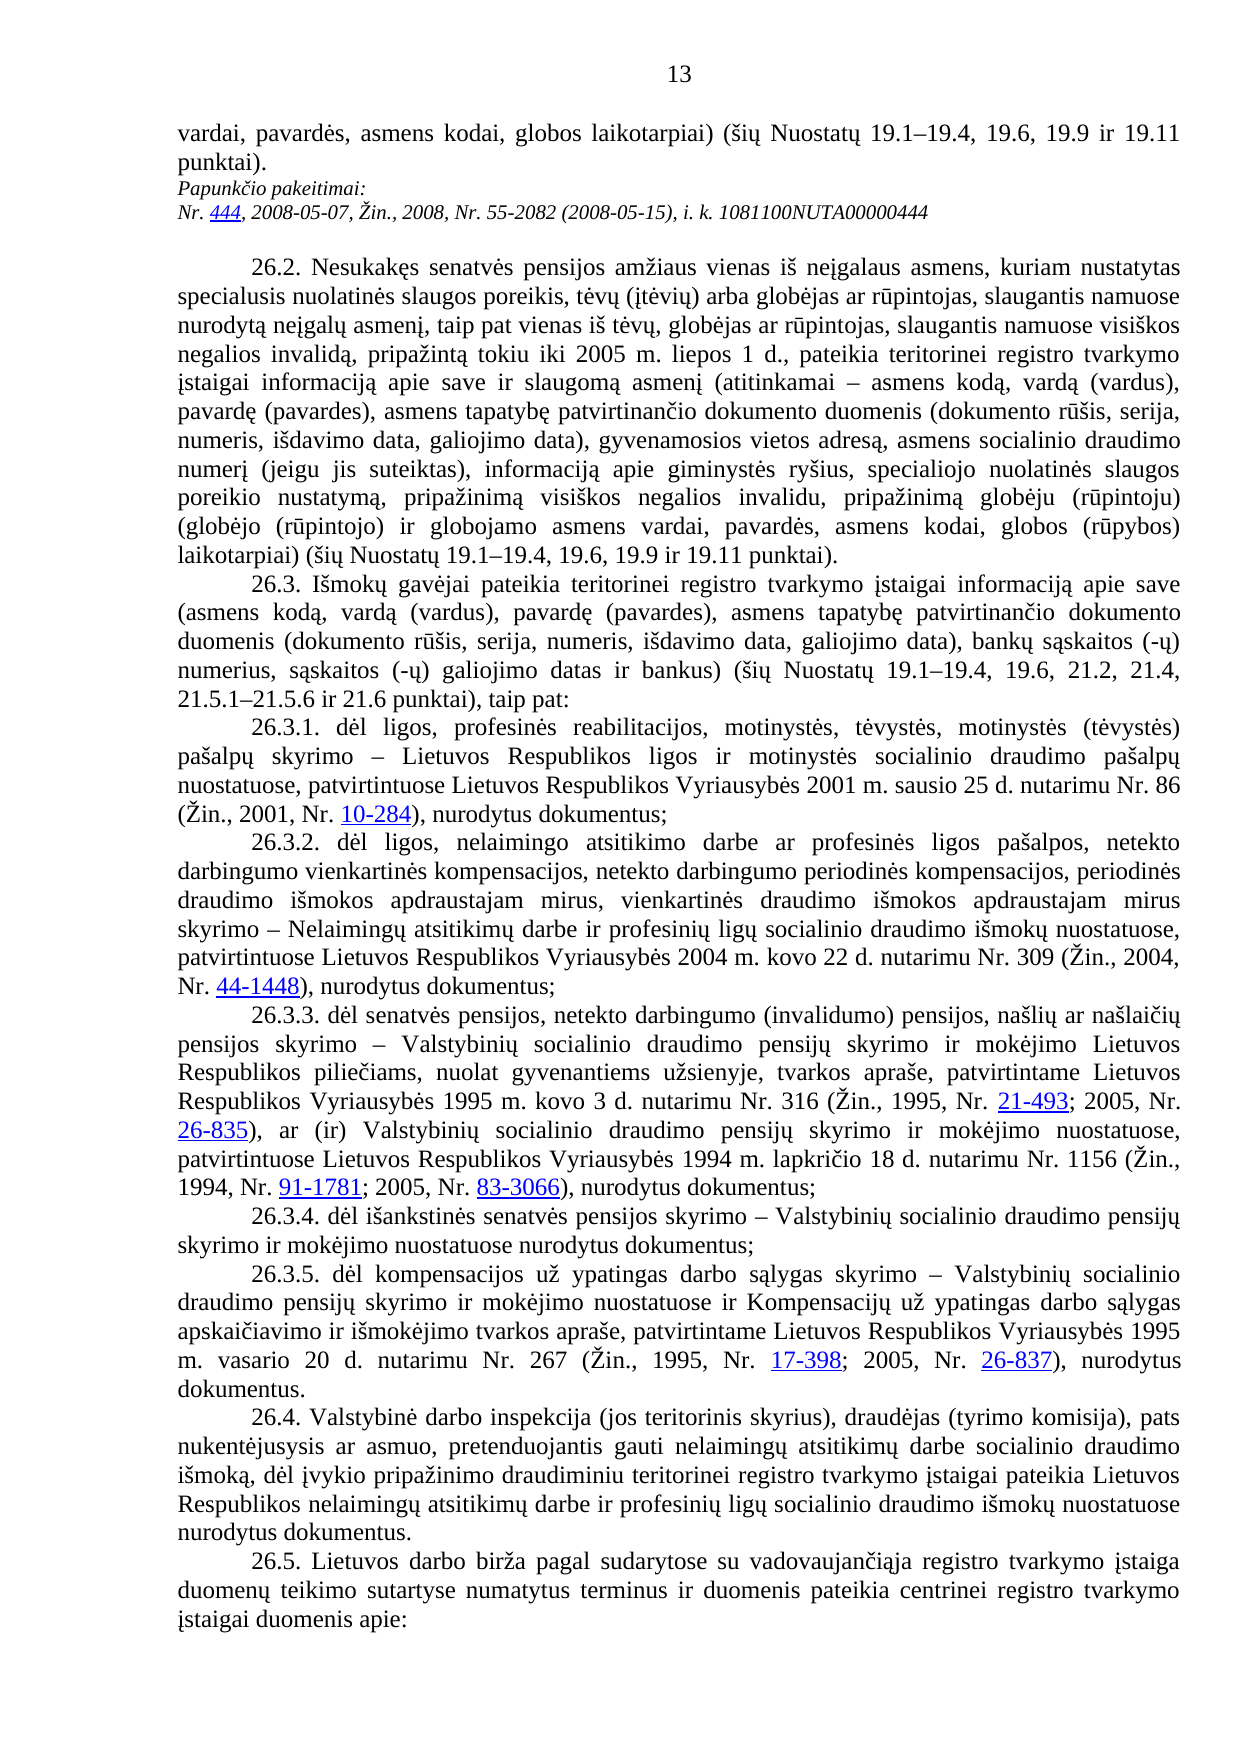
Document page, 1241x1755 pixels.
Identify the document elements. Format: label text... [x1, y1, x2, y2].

text vardai, pavardės, asmens kodai, globos laikotarpiai) (šių Nuostatų 19.1–19.4, 19.6, 19.9 ir 19.11 punktai). [177, 118, 1181, 176]
text 26.3.4. dėl išankstinės senatvės pensijos skyrimo – Valstybinių socialinio draudimo pensijų skyrimo ir mokėjimo nuostatuose nurodytus dokumentus; [177, 1201, 1181, 1259]
text 26.5. Lietuvos darbo birža pagal sudarytose su vadovaujančiąja registro tvarkymo įstaiga duomenų teikimo sutartyse numatytus terminus ir duomenis pateikia centrinei registro tvarkymo įstaigai duomenis apie: [177, 1546, 1181, 1632]
text 26.3.5. dėl kompensacijos už ypatingas darbo sąlygas skyrimo – Valstybinių socialinio draudimo pensijų skyrimo ir mokėjimo nuostatuose ir Kompensacijų už ypatingas darbo sąlygas apskaičiavimo ir išmokėjimo tvarkos apraše, patvirtintame Lietuvos Respublikos Vyriausybės 1995 m. vasario 20 d. nutarimu Nr. 267 (Žin., 1995, Nr. 17-398; 2005, Nr. 26-837), nurodytus dokumentus. [177, 1259, 1181, 1402]
text 26.2. Nesukakęs senatvės pensijos amžiaus vienas iš neįgalaus asmens, kuriam nustatytas specialusis nuolatinės slaugos poreikis, tėvų (įtėvių) arba globėjas ar rūpintojas, slaugantis namuose nurodytą neįgalų asmenį, taip pat vienas iš tėvų, globėjas ar rūpintojas, slaugantis namuose visiškos negalios invalidą, pripažintą tokiu iki 2005 m. liepos 1 d., pateikia teritorinei registro tvarkymo įstaigai informaciją apie save ir slaugomą asmenį (atitinkamai – asmens kodą, vardą (vardus), pavardę (pavardes), asmens tapatybę patvirtinančio dokumento duomenis (dokumento rūšis, serija, numeris, išdavimo data, galiojimo data), gyvenamosios vietos adresą, asmens socialinio draudimo numerį (jeigu jis suteiktas), informaciją apie giminystės ryšius, specialiojo nuolatinės slaugos poreikio nustatymą, pripažinimą visiškos negalios invalidu, pripažinimą globėju (rūpintoju) (globėjo (rūpintojo) ir globojamo asmens vardai, pavardės, asmens kodai, globos (rūpybos) laikotarpiai) (šių Nuostatų 19.1–19.4, 19.6, 19.9 ir 19.11 punktai). [177, 252, 1181, 569]
text 26.3.3. dėl senatvės pensijos, netekto darbingumo (invalidumo) pensijos, našlių ar našlaičių pensijos skyrimo – Valstybinių socialinio draudimo pensijų skyrimo ir mokėjimo Lietuvos Respublikos piliečiams, nuolat gyvenantiems užsienyje, tvarkos apraše, patvirtintame Lietuvos Respublikos Vyriausybės 1995 m. kovo 3 d. nutarimu Nr. 316 (Žin., 1995, Nr. 21-493; 2005, Nr. 26-835), ar (ir) Valstybinių socialinio draudimo pensijų skyrimo ir mokėjimo nuostatuose, patvirtintuose Lietuvos Respublikos Vyriausybės 1994 m. lapkričio 18 d. nutarimu Nr. 1156 (Žin., 1994, Nr. 91-1781; 2005, Nr. 83-3066), nurodytus dokumentus; [177, 1000, 1181, 1201]
text 26.3.2. dėl ligos, nelaimingo atsitikimo darbe ar profesinės ligos pašalpos, netekto darbingumo vienkartinės kompensacijos, netekto darbingumo periodinės kompensacijos, periodinės draudimo išmokos apdraustajam mirus, vienkartinės draudimo išmokos apdraustajam mirus skyrimo – Nelaimingų atsitikimų darbe ir profesinių ligų socialinio draudimo išmokų nuostatuose, patvirtintuose Lietuvos Respublikos Vyriausybės 2004 m. kovo 22 d. nutarimu Nr. 309 (Žin., 2004, Nr. 44-1448), nurodytus dokumentus; [177, 827, 1181, 1000]
text 26.3. Išmokų gavėjai pateikia teritorinei registro tvarkymo įstaigai informaciją apie save (asmens kodą, vardą (vardus), pavardę (pavardes), asmens tapatybę patvirtinančio dokumento duomenis (dokumento rūšis, serija, numeris, išdavimo data, galiojimo data), bankų sąskaitos (-ų) numerius, sąskaitos (-ų) galiojimo datas ir bankus) (šių Nuostatų 19.1–19.4, 19.6, 21.2, 21.4, 21.5.1–21.5.6 ir 21.6 punktai), taip pat: [177, 569, 1181, 712]
text Nr. 444, 2008-05-07, Žin., 2008, Nr. 55-2082 (2008-05-15), i. k. 1081100NUTA00000444 [177, 200, 1181, 224]
text 26.3.1. dėl ligos, profesinės reabilitacijos, motinystės, tėvystės, motinystės (tėvystės) pašalpų skyrimo – Lietuvos Respublikos ligos ir motinystės socialinio draudimo pašalpų nuostatuose, patvirtintuose Lietuvos Respublikos Vyriausybės 2001 m. sausio 25 d. nutarimu Nr. 86 (Žin., 2001, Nr. 10-284), nurodytus dokumentus; [177, 712, 1181, 827]
text Papunkčio pakeitimai: [177, 176, 1181, 200]
text 26.4. Valstybinė darbo inspekcija (jos teritorinis skyrius), draudėjas (tyrimo komisija), pats nukentėjusysis ar asmuo, pretenduojantis gauti nelaimingų atsitikimų darbe socialinio draudimo išmoką, dėl įvykio pripažinimo draudiminiu teritorinei registro tvarkymo įstaigai pateikia Lietuvos Respublikos nelaimingų atsitikimų darbe ir profesinių ligų socialinio draudimo išmokų nuostatuose nurodytus dokumentus. [177, 1402, 1181, 1546]
